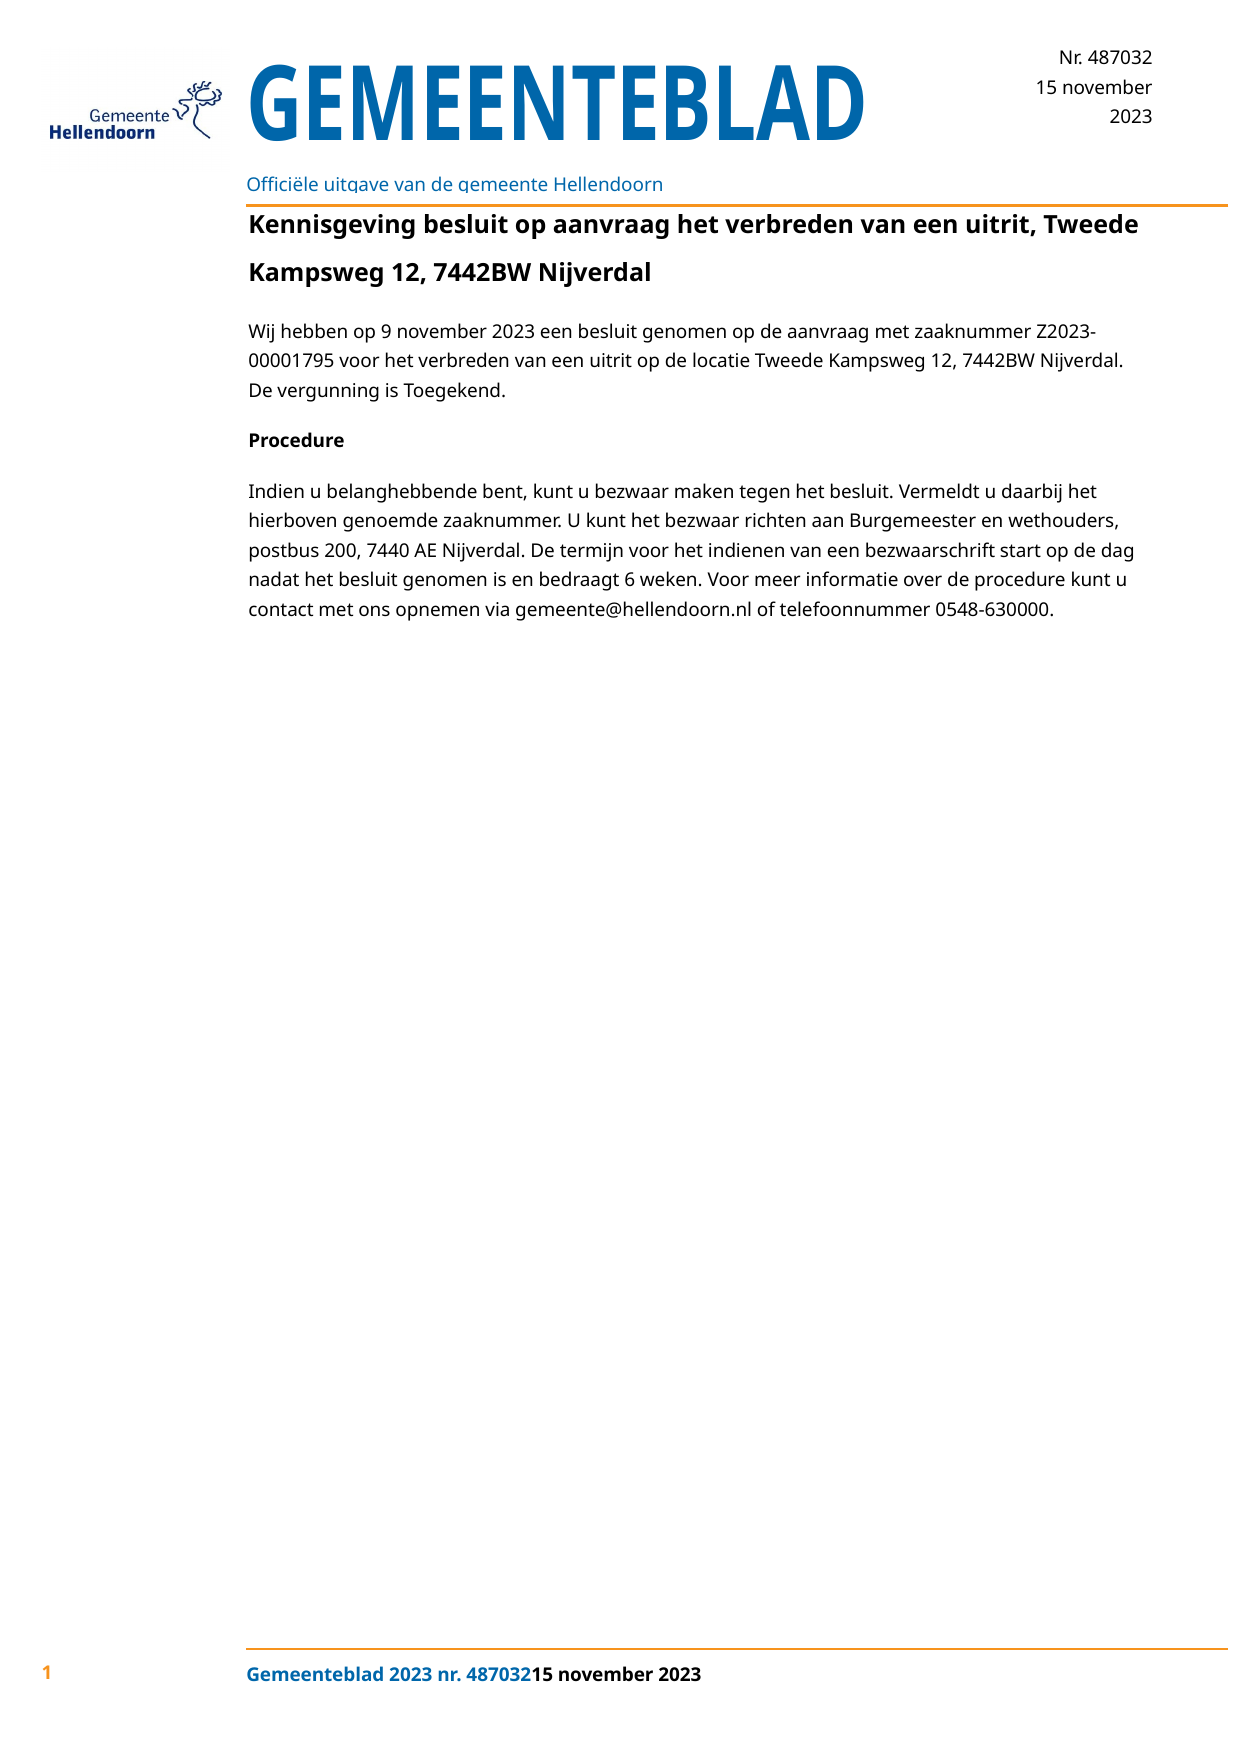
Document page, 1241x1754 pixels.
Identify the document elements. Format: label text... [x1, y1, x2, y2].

text Procedure [248, 427, 1152, 453]
text Kennisgeving besluit op aanvraag het verbreden van een uitrit, Tweede Kampsweg 12, 7442BW Nijverdal [248, 207, 1152, 288]
text Indien u belanghebbende bent, kunt u bezwaar maken tegen het besluit. Vermeldt u daarbij het hierboven genoemde zaaknummer. U kunt het bezwaar richten aan Burgemeester en wethouders, postbus 200, 7440 AE Nijverdal. De termijn voor het indienen van een bezwaarschrift start op de dag nadat het besluit genomen is en bedraagt 6 weken. Voor meer informatie over de procedure kunt u contact met ons opnemen via gemeente@hellendoorn.nl of telefoonnummer 0548-630000. [248, 478, 1152, 622]
picture [41, 47, 231, 172]
text Wij hebben op 9 november 2023 een besluit genomen op de aanvraag met zaaknummer Z2023-00001795 voor het verbreden van een uitrit op de locatie Tweede Kampsweg 12, 7442BW Nijverdal. De vergunning is Toegekend. [248, 318, 1152, 403]
